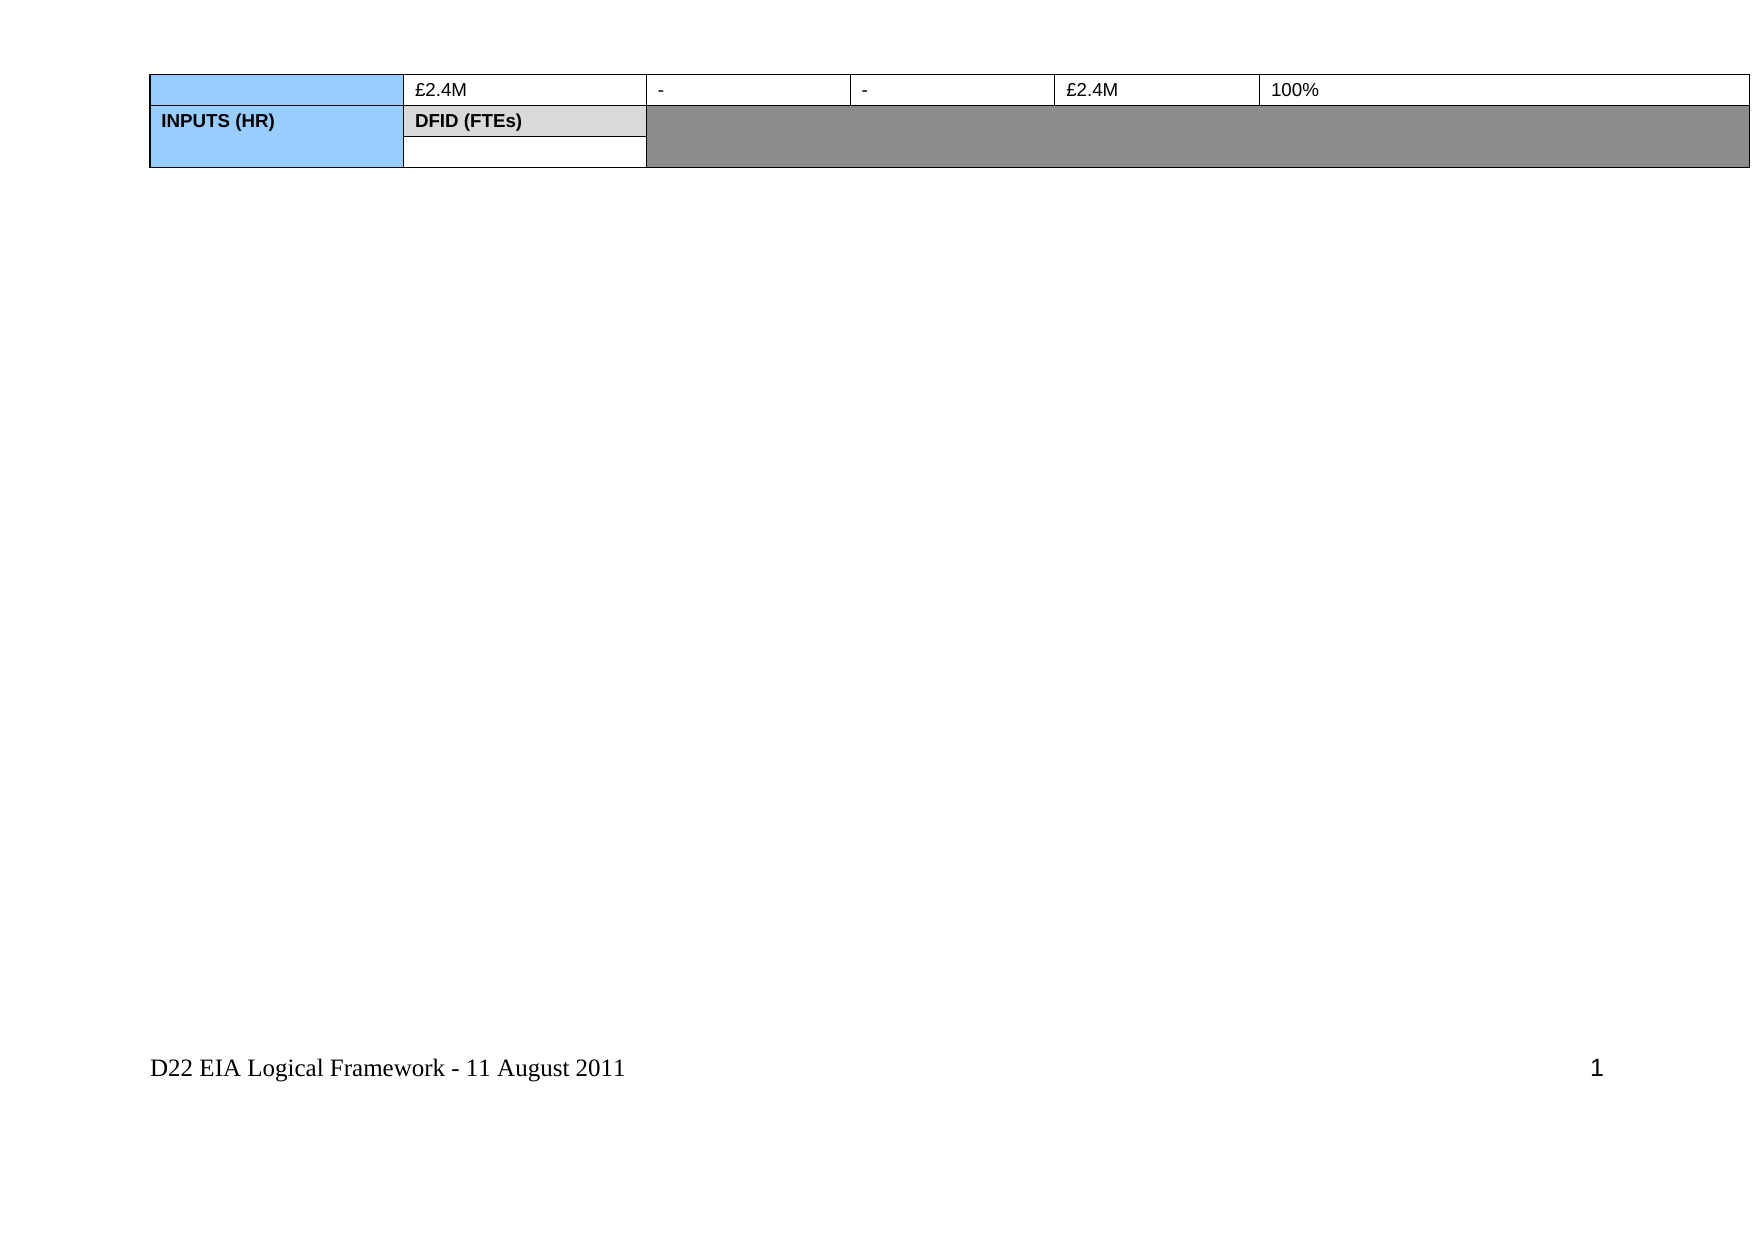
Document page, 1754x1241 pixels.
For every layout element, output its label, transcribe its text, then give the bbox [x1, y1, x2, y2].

table_cell [1750, 74, 1754, 105]
table_cell [1750, 136, 1754, 167]
table_cell DFID (FTEs) [404, 106, 646, 136]
table_cell £2.4M [1055, 75, 1259, 105]
table_cell 100% [1260, 75, 1749, 105]
table_cell [404, 137, 646, 167]
table_cell - [851, 75, 1054, 105]
table_cell - [647, 75, 850, 105]
table_cell INPUTS (HR) [151, 106, 403, 167]
table_cell [151, 75, 403, 105]
table_cell [647, 106, 1749, 167]
table_cell £2.4M [404, 75, 646, 105]
table_cell [1750, 105, 1754, 136]
